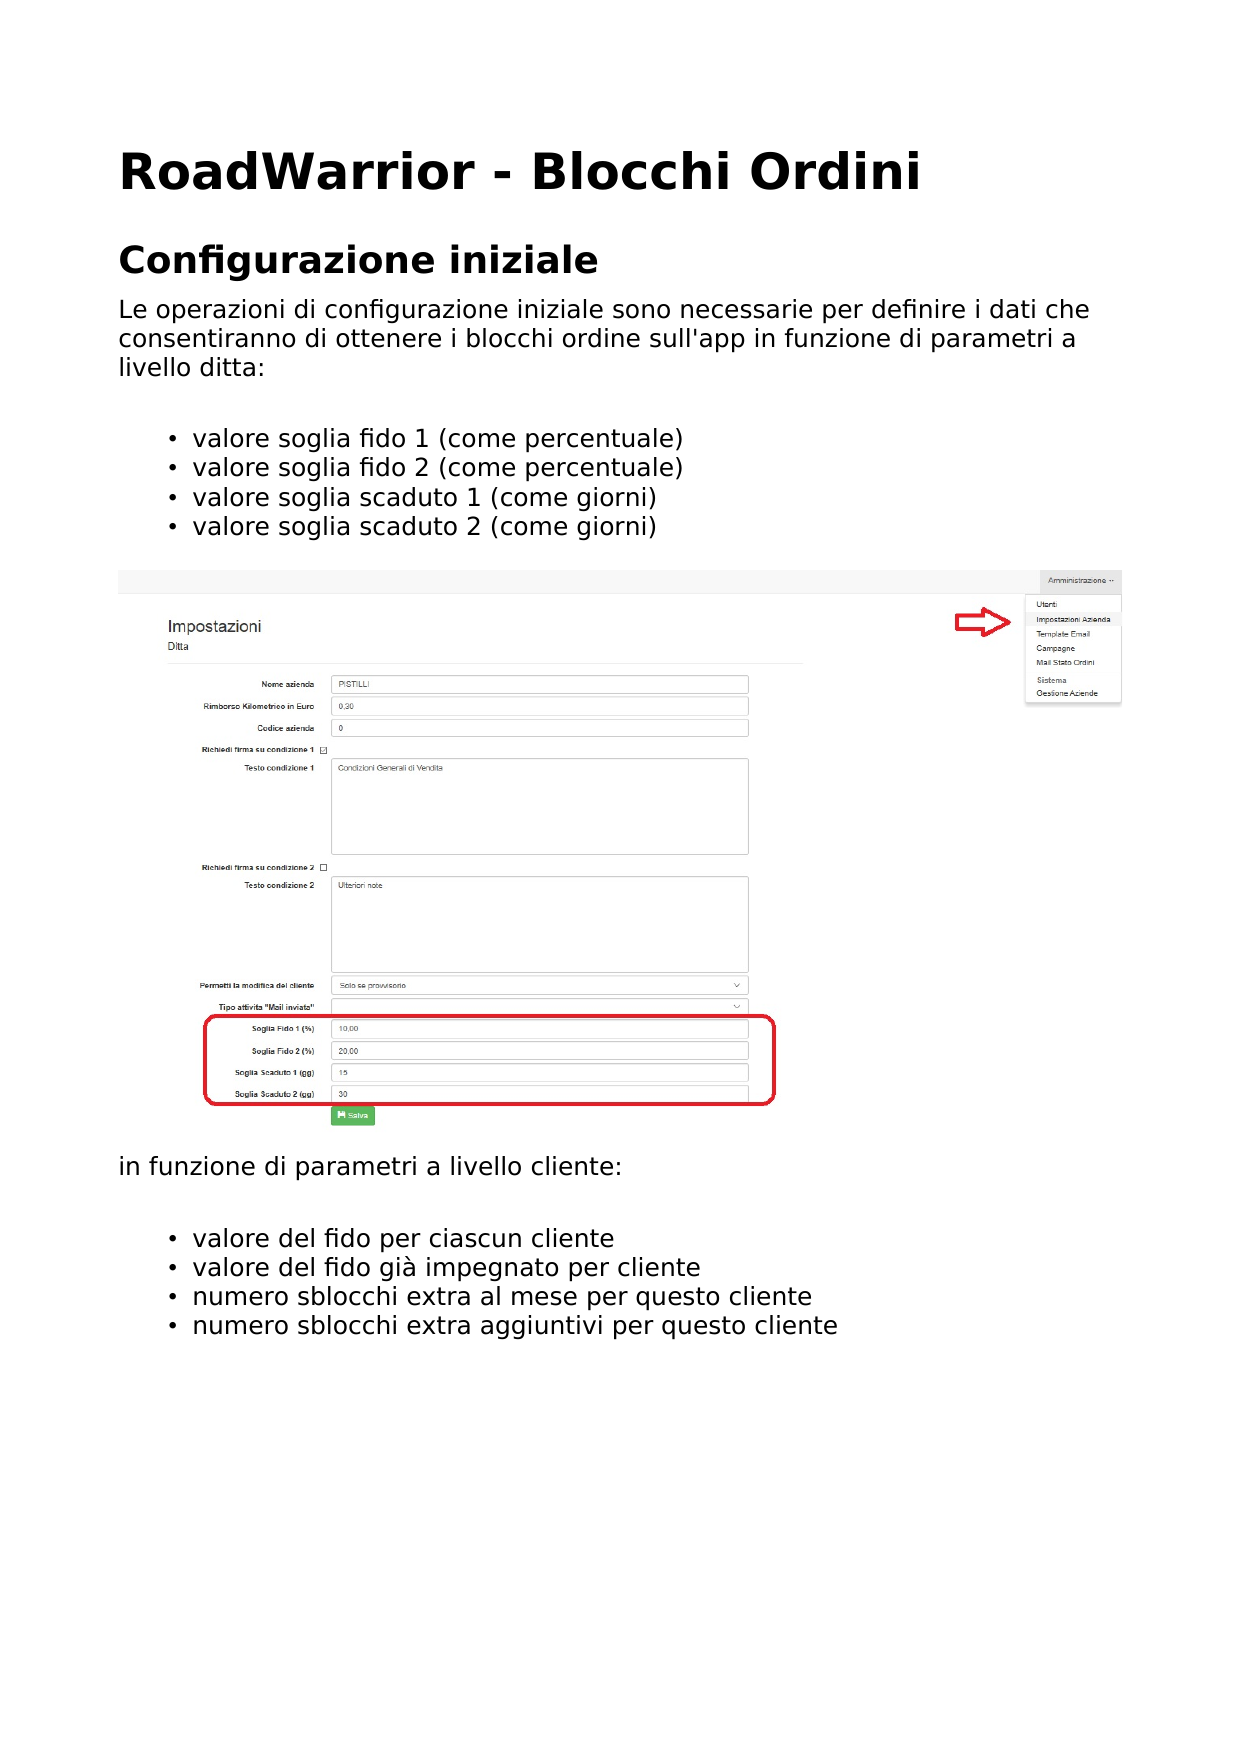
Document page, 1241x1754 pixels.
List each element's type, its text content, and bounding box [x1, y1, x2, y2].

list valore soglia scaduto 1 (come giorni) [177, 483, 1122, 512]
list valore del fido per ciascun cliente [177, 1224, 1122, 1253]
subtitle Configurazione iniziale [118, 239, 1122, 282]
picture [118, 570, 1123, 1141]
list valore soglia fido 2 (come percentuale) [177, 454, 1122, 483]
list valore soglia scaduto 2 (come giorni) [177, 512, 1122, 541]
text in funzione di parametri a livello cliente: [118, 1153, 1122, 1182]
subtitle RoadWarrior - Blocchi Ordini [118, 143, 1122, 201]
list valore soglia fido 1 (come percentuale) [177, 424, 1122, 454]
list numero sblocchi extra al mese per questo cliente [177, 1282, 1122, 1311]
list numero sblocchi extra aggiuntivi per questo cliente [177, 1311, 1122, 1340]
list valore del fido già impegnato per cliente [177, 1253, 1122, 1282]
text Le operazioni di configurazione iniziale sono necessarie per definire i dati che consentiranno di ottenere i blocchi ordine sull'app in funzione di parametri a livello ditta: [118, 295, 1122, 382]
